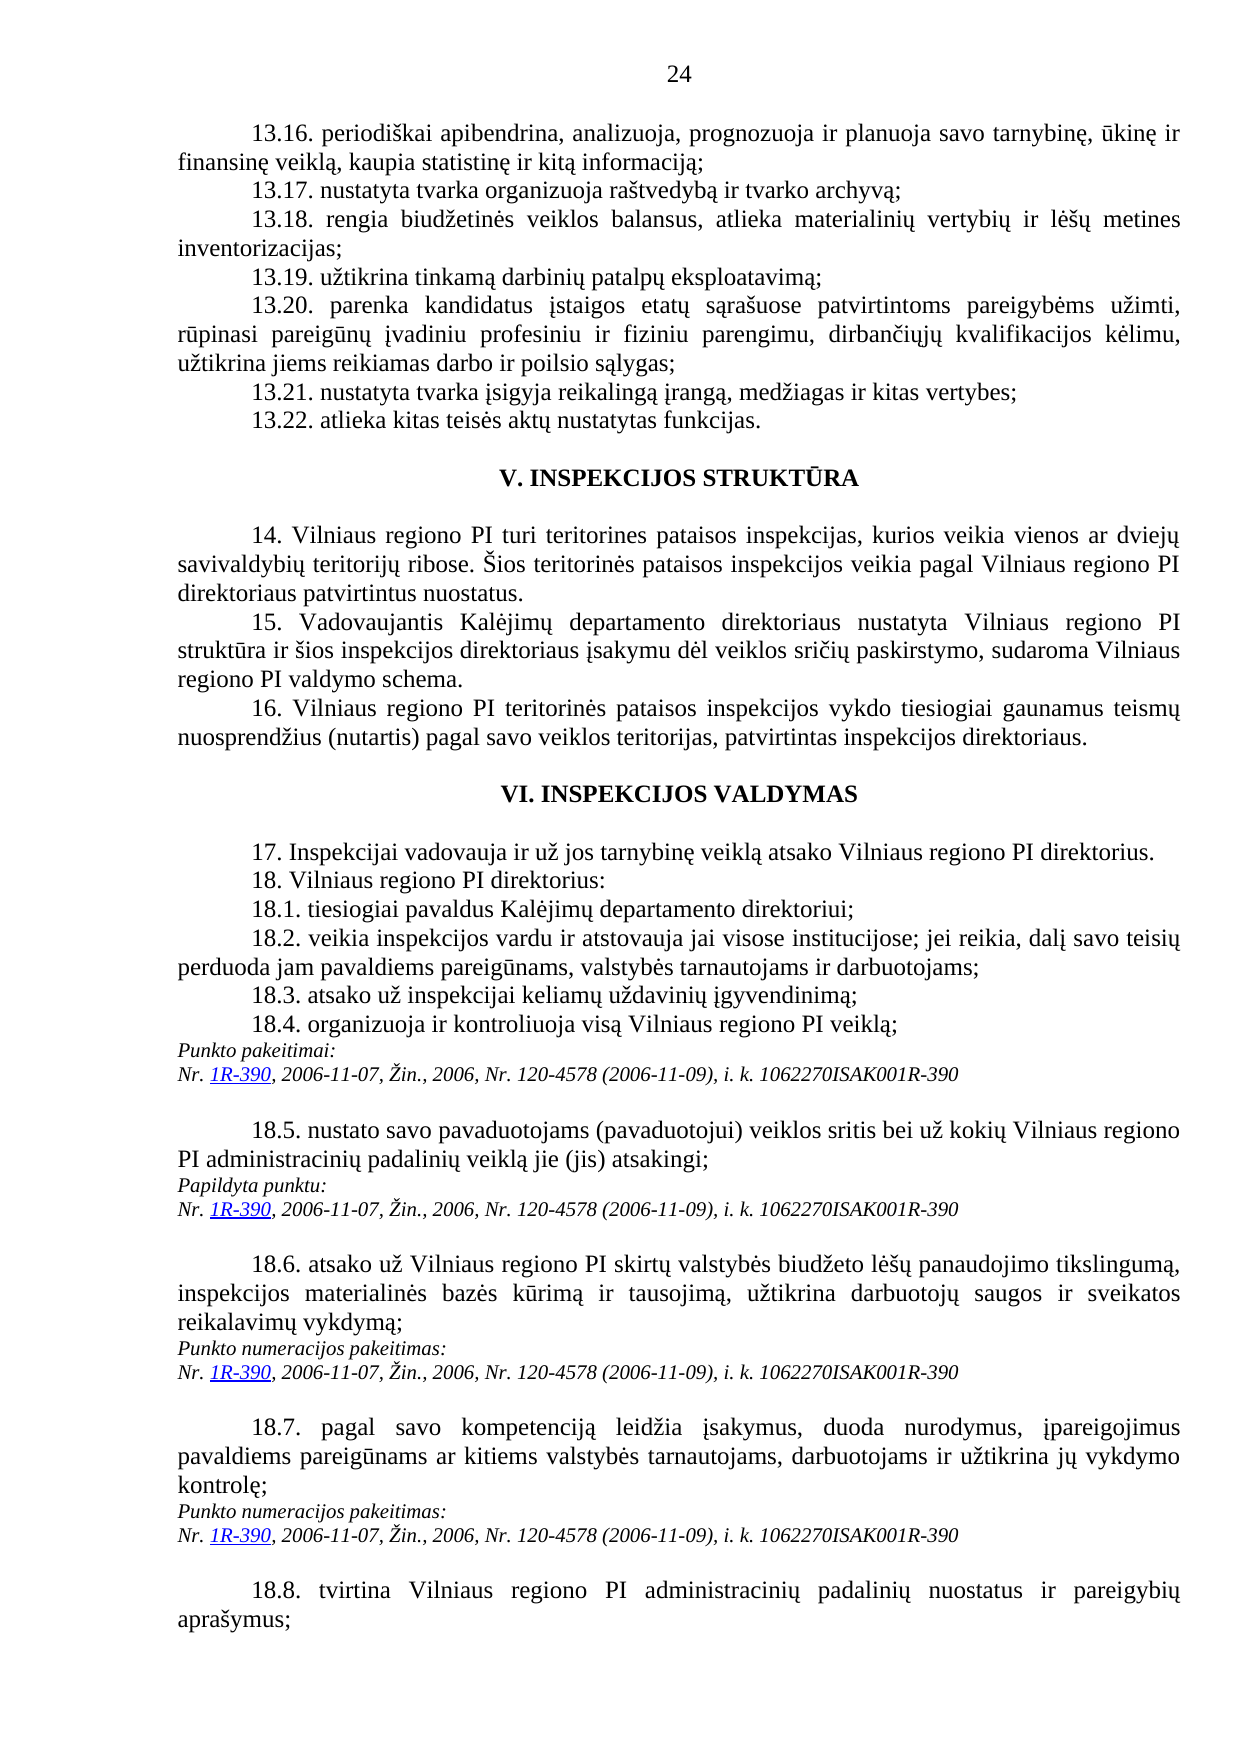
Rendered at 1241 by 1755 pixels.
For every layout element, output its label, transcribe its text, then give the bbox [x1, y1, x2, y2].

text 18.8. tvirtina Vilniaus regiono PI administracinių padalinių nuostatus ir pareigybių aprašymus; [177, 1576, 1181, 1633]
text 17. Inspekcijai vadovauja ir už jos tarnybinę veiklą atsako Vilniaus regiono PI direktorius. [177, 837, 1181, 866]
text 13.17. nustatyta tvarka organizuoja raštvedybą ir tvarko archyvą; [177, 176, 1181, 204]
text 13.18. rengia biudžetinės veiklos balansus, atlieka materialinių vertybių ir lėšų metines inventorizacijas; [177, 204, 1181, 262]
text Papildyta punktu: [177, 1172, 1181, 1197]
text 13.20. parenka kandidatus įstaigos etatų sąrašuose patvirtintoms pareigybėms užimti, rūpinasi pareigūnų įvadiniu profesiniu ir fiziniu parengimu, dirbančiųjų kvalifikacijos kėlimu, užtikrina jiems reikiamas darbo ir poilsio sąlygas; [177, 291, 1181, 377]
text 18.1. tiesiogiai pavaldus Kalėjimų departamento direktoriui; [177, 894, 1181, 923]
text Punkto numeracijos pakeitimas: [177, 1499, 1181, 1523]
text VI. INSPEKCIJOS VALDYMAS [177, 779, 1181, 808]
text 13.22. atlieka kitas teisės aktų nustatytas funkcijas. [177, 406, 1181, 434]
text 18.5. nustato savo pavaduotojams (pavaduotojui) veiklos sritis bei už kokių Vilniaus regiono PI administracinių padalinių veiklą jie (jis) atsakingi; [177, 1115, 1181, 1172]
text Punkto pakeitimai: [177, 1038, 1181, 1062]
text V. INSPEKCIJOS STRUKTŪRA [177, 463, 1181, 492]
text 16. Vilniaus regiono PI teritorinės pataisos inspekcijos vykdo tiesiogiai gaunamus teismų nuosprendžius (nutartis) pagal savo veiklos teritorijas, patvirtintas inspekcijos direktoriaus. [177, 693, 1181, 751]
text 18.4. organizuoja ir kontroliuoja visą Vilniaus regiono PI veiklą; [177, 1009, 1181, 1038]
text 15. Vadovaujantis Kalėjimų departamento direktoriaus nustatyta Vilniaus regiono PI struktūra ir šios inspekcijos direktoriaus įsakymu dėl veiklos sričių paskirstymo, sudaroma Vilniaus regiono PI valdymo schema. [177, 607, 1181, 693]
text Nr. 1R-390, 2006-11-07, Žin., 2006, Nr. 120-4578 (2006-11-09), i. k. 1062270ISAK001R-390 [177, 1360, 1181, 1384]
text 13.21. nustatyta tvarka įsigyja reikalingą įrangą, medžiagas ir kitas vertybes; [177, 377, 1181, 406]
text 18.6. atsako už Vilniaus regiono PI skirtų valstybės biudžeto lėšų panaudojimo tikslingumą, inspekcijos materialinės bazės kūrimą ir tausojimą, užtikrina darbuotojų saugos ir sveikatos reikalavimų vykdymą; [177, 1249, 1181, 1336]
text 18.3. atsako už inspekcijai keliamų uždavinių įgyvendinimą; [177, 981, 1181, 1009]
text 18.2. veikia inspekcijos vardu ir atstovauja jai visose institucijose; jei reikia, dalį savo teisių perduoda jam pavaldiems pareigūnams, valstybės tarnautojams ir darbuotojams; [177, 923, 1181, 981]
text Nr. 1R-390, 2006-11-07, Žin., 2006, Nr. 120-4578 (2006-11-09), i. k. 1062270ISAK001R-390 [177, 1197, 1181, 1221]
text 18.7. pagal savo kompetenciją leidžia įsakymus, duoda nurodymus, įpareigojimus pavaldiems pareigūnams ar kitiems valstybės tarnautojams, darbuotojams ir užtikrina jų vykdymo kontrolę; [177, 1412, 1181, 1499]
text 18. Vilniaus regiono PI direktorius: [177, 866, 1181, 894]
text Punkto numeracijos pakeitimas: [177, 1336, 1181, 1360]
text 13.16. periodiškai apibendrina, analizuoja, prognozuoja ir planuoja savo tarnybinę, ūkinę ir finansinę veiklą, kaupia statistinę ir kitą informaciją; [177, 118, 1181, 176]
text Nr. 1R-390, 2006-11-07, Žin., 2006, Nr. 120-4578 (2006-11-09), i. k. 1062270ISAK001R-390 [177, 1062, 1181, 1086]
text 14. Vilniaus regiono PI turi teritorines pataisos inspekcijas, kurios veikia vienos ar dviejų savivaldybių teritorijų ribose. Šios teritorinės pataisos inspekcijos veikia pagal Vilniaus regiono PI direktoriaus patvirtintus nuostatus. [177, 521, 1181, 607]
text Nr. 1R-390, 2006-11-07, Žin., 2006, Nr. 120-4578 (2006-11-09), i. k. 1062270ISAK001R-390 [177, 1523, 1181, 1547]
text 13.19. užtikrina tinkamą darbinių patalpų eksploatavimą; [177, 262, 1181, 291]
